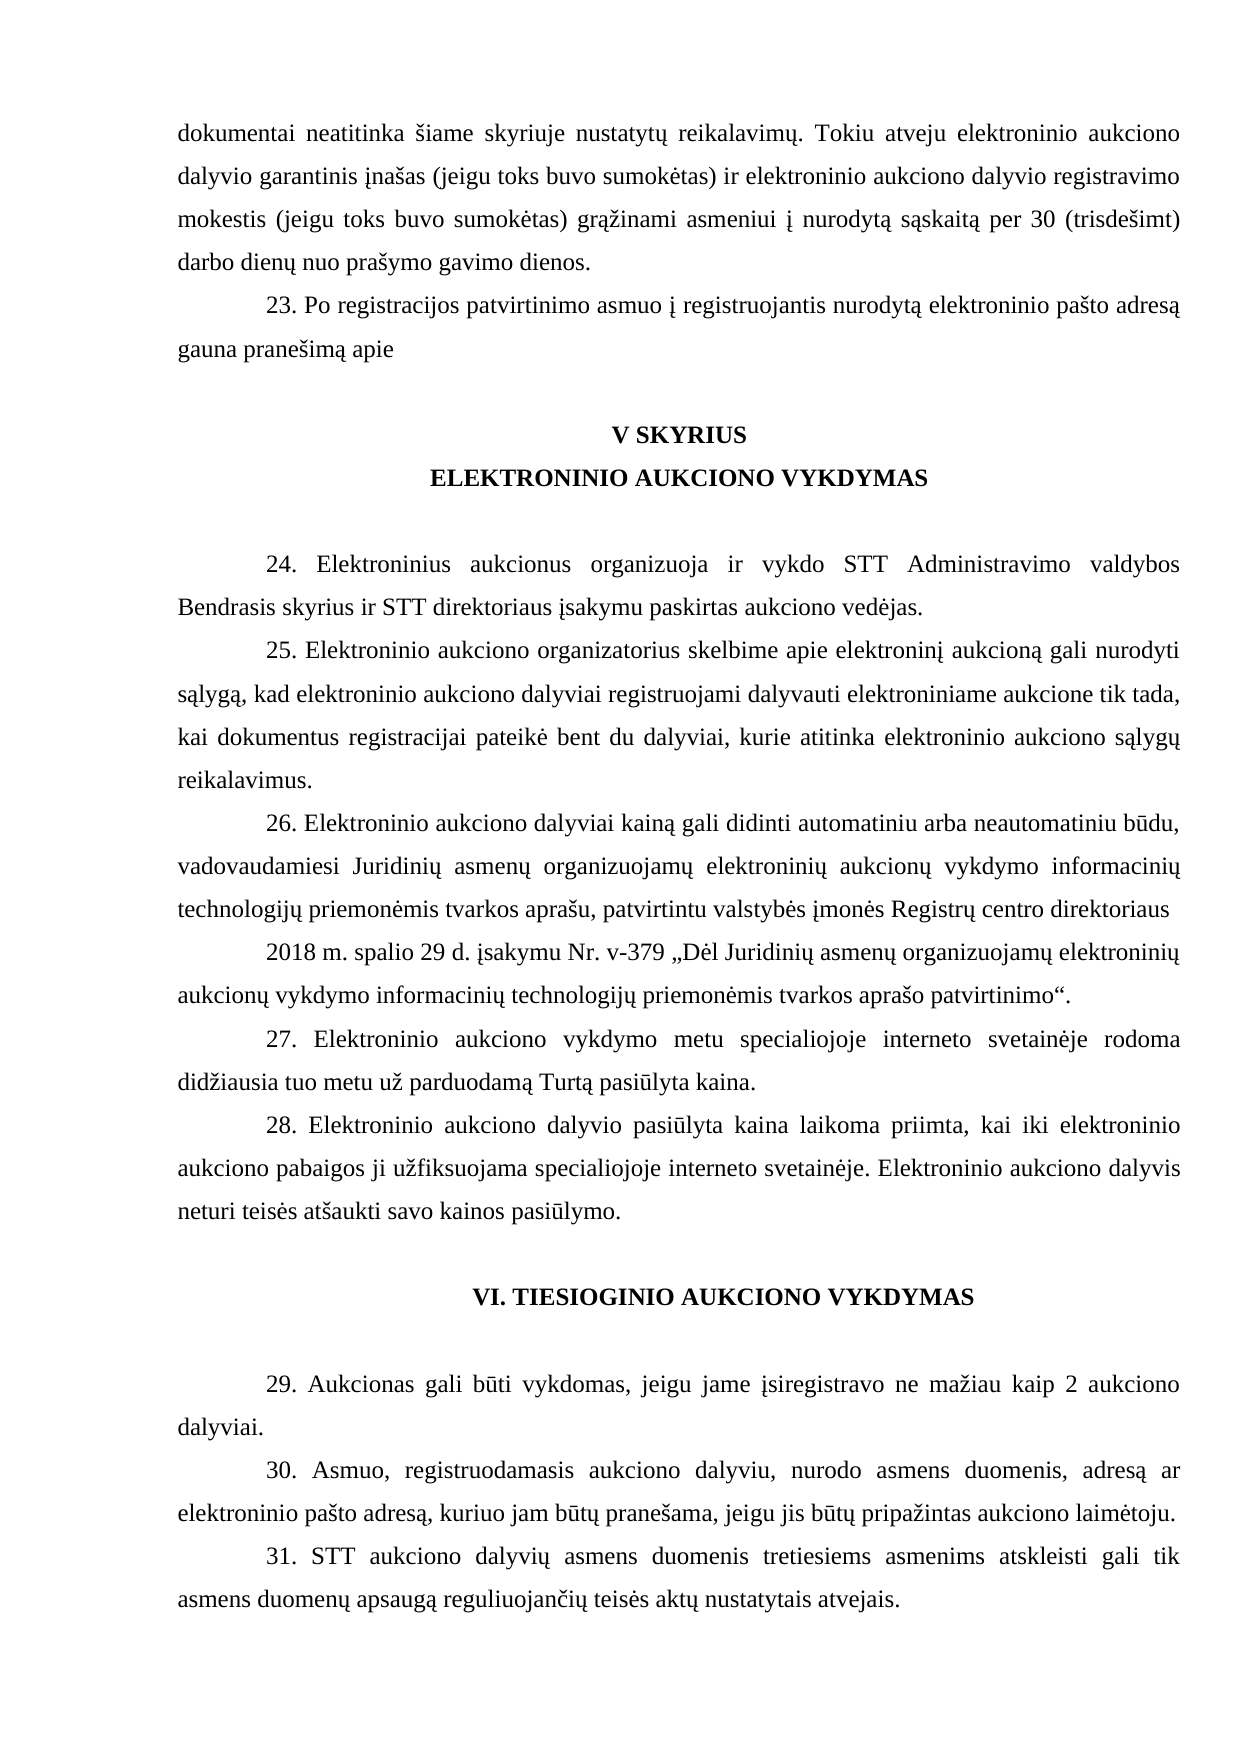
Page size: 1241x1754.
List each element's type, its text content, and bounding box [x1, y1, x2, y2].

text 31. STT aukciono dalyvių asmens duomenis tretiesiems asmenims atskleisti gali tik asmens duomenų apsaugą reguliuojančių teisės aktų nustatytais atvejais. [177, 1541, 1181, 1613]
text 23. Po registracijos patvirtinimo asmuo į registruojantis nurodytą elektroninio pašto adresą gauna pranešimą apie [177, 291, 1181, 362]
text VI. TIESIOGINIO AUKCIONO VYKDYMAS [177, 1282, 1181, 1311]
text 26. Elektroninio aukciono dalyviai kainą gali didinti automatiniu arba neautomatiniu būdu, vadovaudamiesi Juridinių asmenų organizuojamų elektroninių aukcionų vykdymo informacinių technologijų priemonėmis tvarkos aprašu, patvirtintu valstybės įmonės Registrų centro direktoriaus [177, 808, 1181, 923]
text 27. Elektroninio aukciono vykdymo metu specialiojoje interneto svetainėje rodoma didžiausia tuo metu už parduodamą Turtą pasiūlyta kaina. [177, 1024, 1181, 1096]
text dokumentai neatitinka šiame skyriuje nustatytų reikalavimų. Tokiu atveju elektroninio aukciono dalyvio garantinis įnašas (jeigu toks buvo sumokėtas) ir elektroninio aukciono dalyvio registravimo mokestis (jeigu toks buvo sumokėtas) grąžinami asmeniui į nurodytą sąskaitą per 30 (trisdešimt) darbo dienų nuo prašymo gavimo dienos. [177, 118, 1181, 276]
text ELEKTRONINIO AUKCIONO VYKDYMAS [177, 463, 1181, 492]
text 30. Asmuo, registruodamasis aukciono dalyviu, nurodo asmens duomenis, adresą ar elektroninio pašto adresą, kuriuo jam būtų pranešama, jeigu jis būtų pripažintas aukciono laimėtoju. [177, 1455, 1181, 1527]
text 29. Aukcionas gali būti vykdomas, jeigu jame įsiregistravo ne mažiau kaip 2 aukciono dalyviai. [177, 1369, 1181, 1441]
text V SKYRIUS [177, 420, 1181, 449]
text 25. Elektroninio aukciono organizatorius skelbime apie elektroninį aukcioną gali nurodyti sąlygą, kad elektroninio aukciono dalyviai registruojami dalyvauti elektroniniame aukcione tik tada, kai dokumentus registracijai pateikė bent du dalyviai, kurie atitinka elektroninio aukciono sąlygų reikalavimus. [177, 636, 1181, 794]
text 24. Elektroninius aukcionus organizuoja ir vykdo STT Administravimo valdybos Bendrasis skyrius ir STT direktoriaus įsakymu paskirtas aukciono vedėjas. [177, 549, 1181, 621]
text 2018 m. spalio 29 d. įsakymu Nr. v-379 „Dėl Juridinių asmenų organizuojamų elektroninių aukcionų vykdymo informacinių technologijų priemonėmis tvarkos aprašo patvirtinimo“. [177, 937, 1181, 1009]
text 28. Elektroninio aukciono dalyvio pasiūlyta kaina laikoma priimta, kai iki elektroninio aukciono pabaigos ji užfiksuojama specialiojoje interneto svetainėje. Elektroninio aukciono dalyvis neturi teisės atšaukti savo kainos pasiūlymo. [177, 1110, 1181, 1225]
